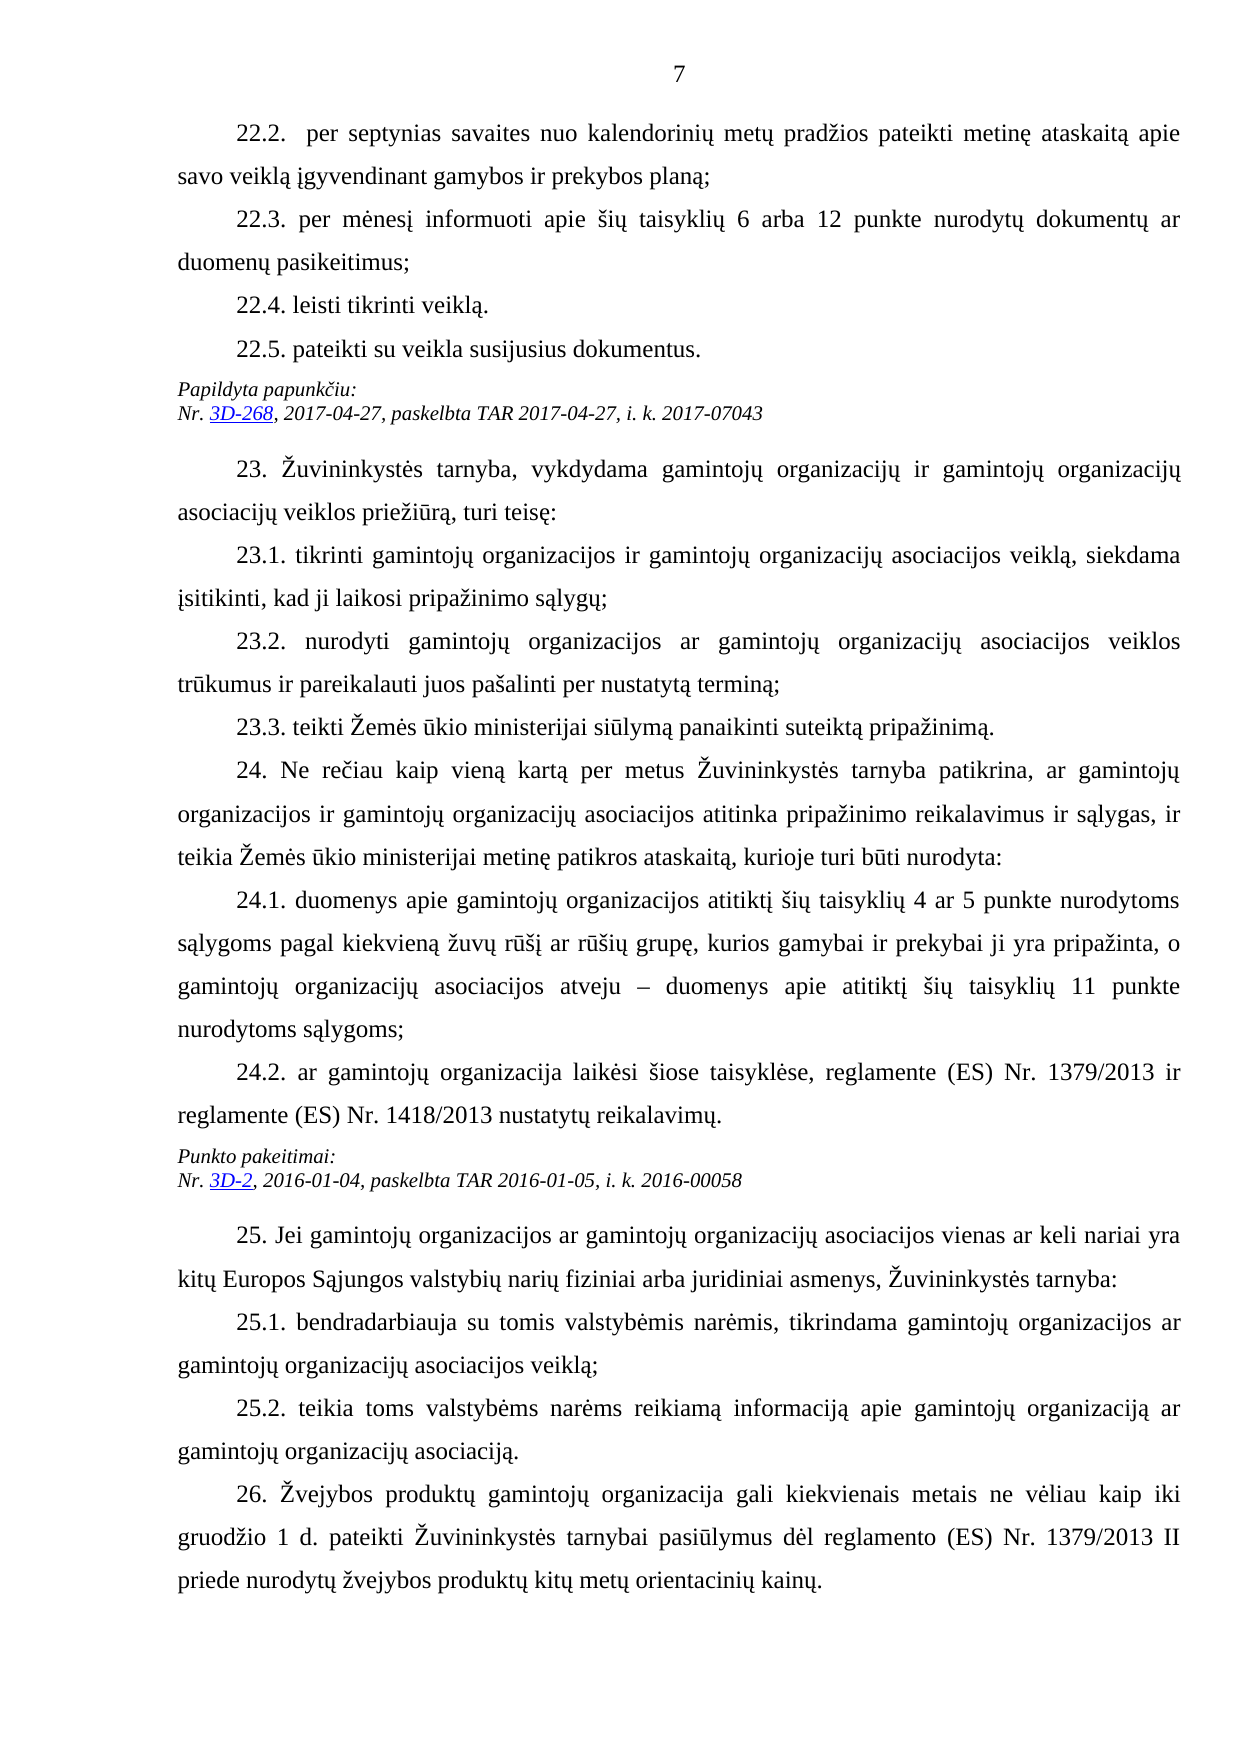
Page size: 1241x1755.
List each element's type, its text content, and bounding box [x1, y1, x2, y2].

text 25.1. bendradarbiauja su tomis valstybėmis narėmis, tikrindama gamintojų organizacijos ar gamintojų organizacijų asociacijos veiklą; [177, 1307, 1181, 1379]
text Papildyta papunkčiu: [177, 377, 1181, 401]
text 23.1. tikrinti gamintojų organizacijos ir gamintojų organizacijų asociacijos veiklą, siekdama įsitikinti, kad ji laikosi pripažinimo sąlygų; [177, 540, 1181, 612]
text 22.3. per mėnesį informuoti apie šių taisyklių 6 arba 12 punkte nurodytų dokumentų ar duomenų pasikeitimus; [177, 204, 1181, 276]
text Nr. 3D-2, 2016-01-04, paskelbta TAR 2016-01-05, i. k. 2016-00058 [177, 1168, 1181, 1192]
text Punkto pakeitimai: [177, 1144, 1181, 1168]
text 25. Jei gamintojų organizacijos ar gamintojų organizacijų asociacijos vienas ar keli nariai yra kitų Europos Sąjungos valstybių narių fiziniai arba juridiniai asmenys, Žuvininkystės tarnyba: [177, 1221, 1181, 1292]
text 22.2. per septynias savaites nuo kalendorinių metų pradžios pateikti metinę ataskaitą apie savo veiklą įgyvendinant gamybos ir prekybos planą; [177, 118, 1181, 190]
text 22.4. leisti tikrinti veiklą. [177, 291, 1181, 319]
text 24.1. duomenys apie gamintojų organizacijos atitiktį šių taisyklių 4 ar 5 punkte nurodytoms sąlygoms pagal kiekvieną žuvų rūšį ar rūšių grupę, kurios gamybai ir prekybai ji yra pripažinta, o gamintojų organizacijų asociacijos atveju – duomenys apie atitiktį šių taisyklių 11 punkte nurodytoms sąlygoms; [177, 885, 1181, 1043]
text 24. Ne rečiau kaip vieną kartą per metus Žuvininkystės tarnyba patikrina, ar gamintojų organizacijos ir gamintojų organizacijų asociacijos atitinka pripažinimo reikalavimus ir sąlygas, ir teikia Žemės ūkio ministerijai metinę patikros ataskaitą, kurioje turi būti nurodyta: [177, 756, 1181, 871]
text 23.2. nurodyti gamintojų organizacijos ar gamintojų organizacijų asociacijos veiklos trūkumus ir pareikalauti juos pašalinti per nustatytą terminą; [177, 626, 1181, 698]
text 23. Žuvininkystės tarnyba, vykdydama gamintojų organizacijų ir gamintojų organizacijų asociacijų veiklos priežiūrą, turi teisę: [177, 454, 1181, 526]
text 24.2. ar gamintojų organizacija laikėsi šiose taisyklėse, reglamente (ES) Nr. 1379/2013 ir reglamente (ES) Nr. 1418/2013 nustatytų reikalavimų. [177, 1057, 1181, 1129]
text 26. Žvejybos produktų gamintojų organizacija gali kiekvienais metais ne vėliau kaip iki gruodžio 1 d. pateikti Žuvininkystės tarnybai pasiūlymus dėl reglamento (ES) Nr. 1379/2013 II priede nurodytų žvejybos produktų kitų metų orientacinių kainų. [177, 1479, 1181, 1594]
text 25.2. teikia toms valstybėms narėms reikiamą informaciją apie gamintojų organizaciją ar gamintojų organizacijų asociaciją. [177, 1393, 1181, 1465]
text Nr. 3D-268, 2017-04-27, paskelbta TAR 2017-04-27, i. k. 2017-07043 [177, 401, 1181, 425]
text 23.3. teikti Žemės ūkio ministerijai siūlymą panaikinti suteiktą pripažinimą. [177, 712, 1181, 741]
text 22.5. pateikti su veikla susijusius dokumentus. [177, 334, 1181, 362]
